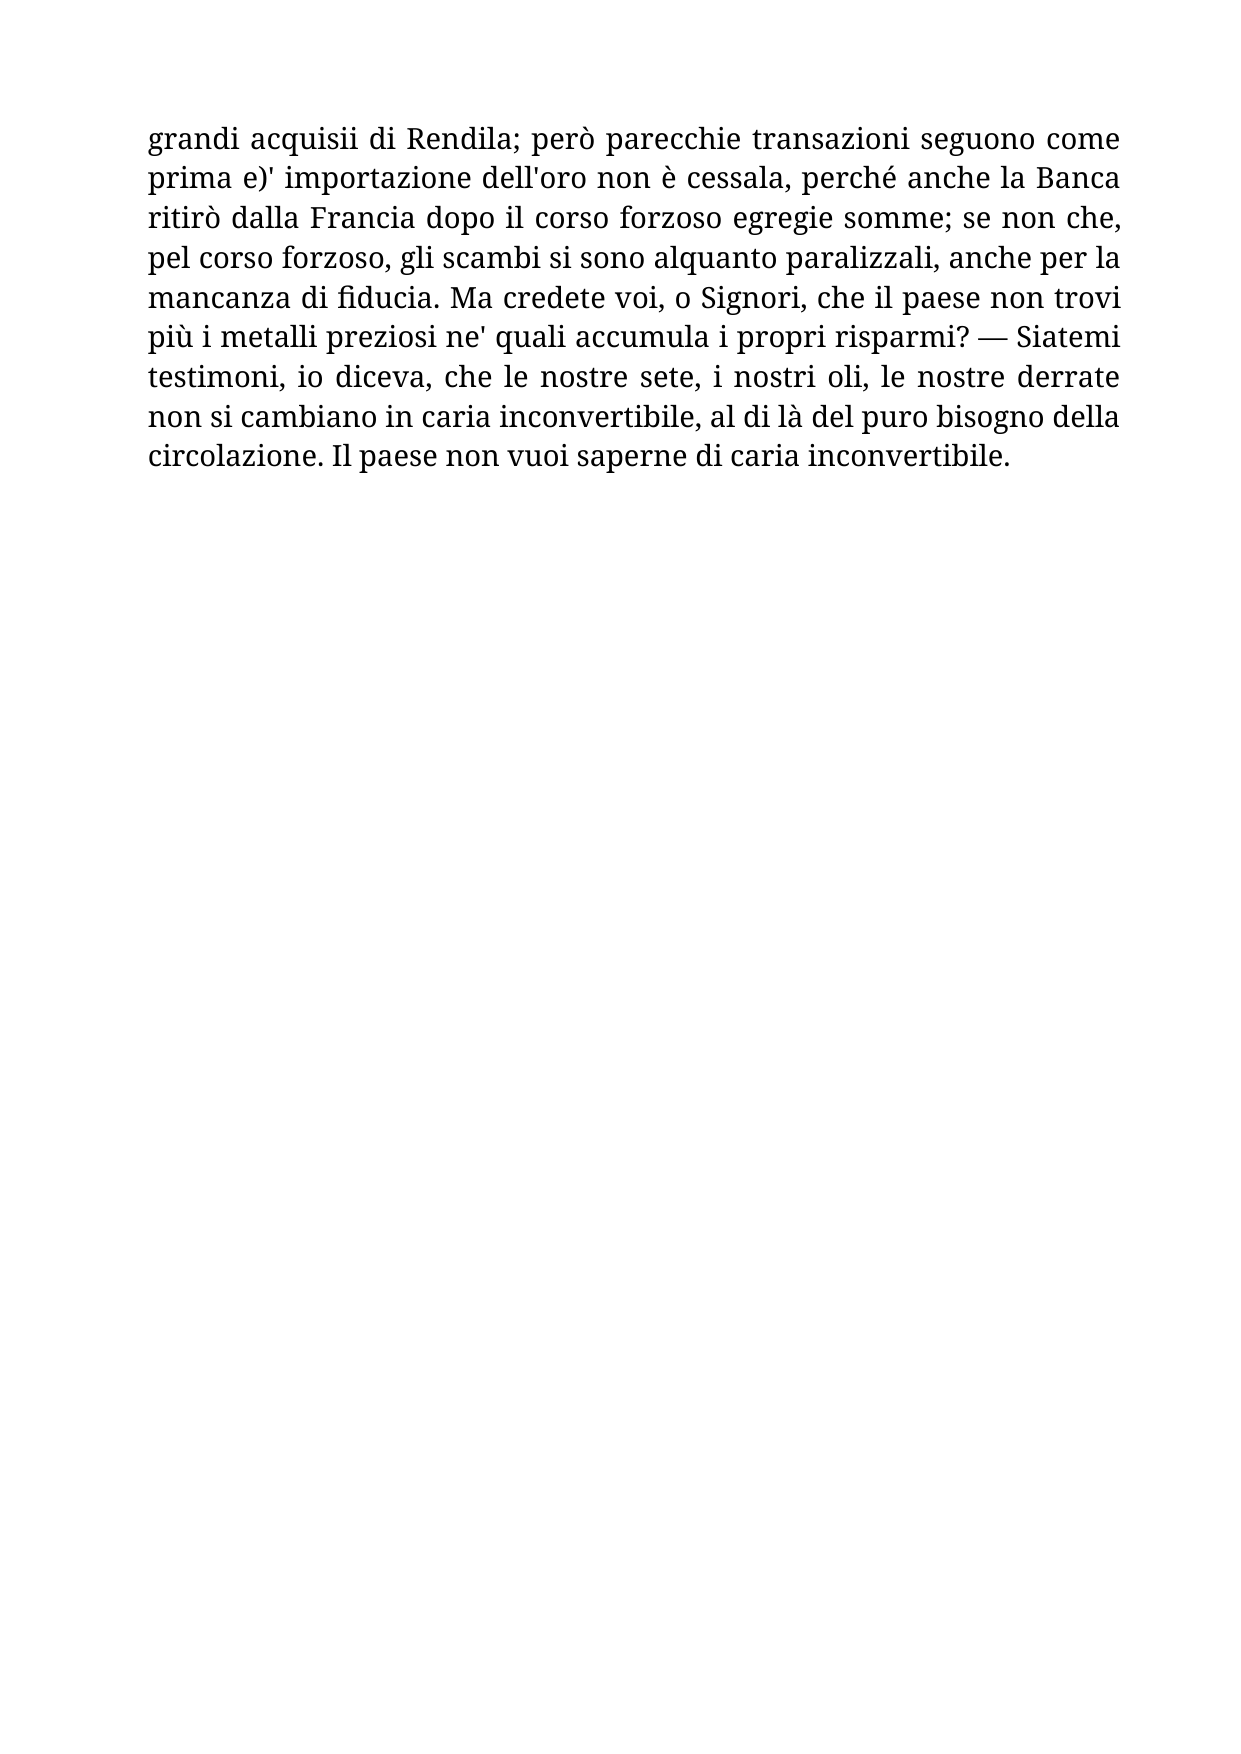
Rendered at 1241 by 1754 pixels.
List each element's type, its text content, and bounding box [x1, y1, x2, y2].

text grandi acquisii di Rendila; però parecchie transazioni seguono come prima e)' importazione dell'oro non è cessala, perché anche la Banca ritirò dalla Francia dopo il corso forzoso egregie somme; se non che, pel corso forzoso, gli scambi si sono alquanto paralizzali, anche per la mancanza di fiducia. Ma credete voi, o Signori, che il paese non trovi più i metalli preziosi ne' quali accumula i propri risparmi? — Siatemi testimoni, io diceva, che le nostre sete, i nostri oli, le nostre derrate non si cambiano in caria inconvertibile, al di là del puro bisogno della circolazione. Il paese non vuoi saperne di caria inconvertibile. [148, 118, 1122, 475]
